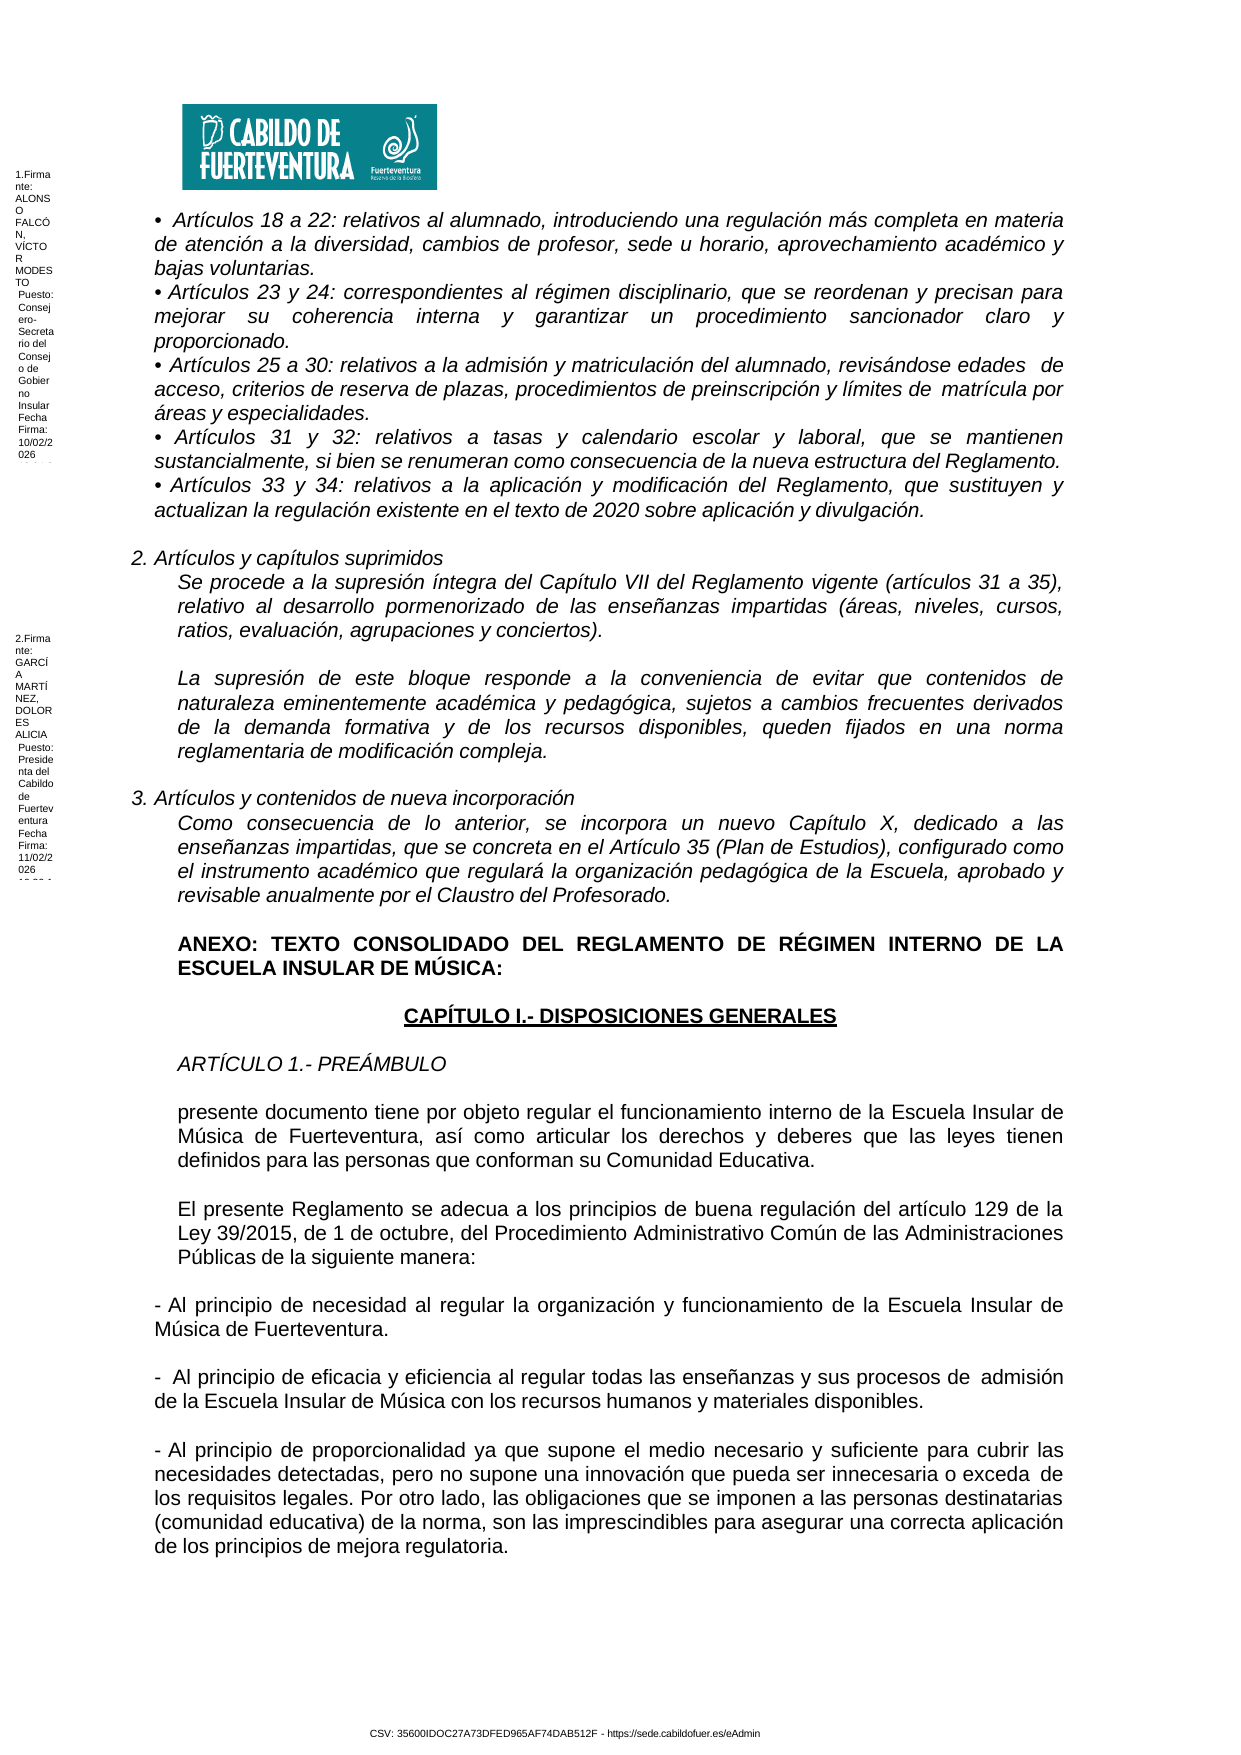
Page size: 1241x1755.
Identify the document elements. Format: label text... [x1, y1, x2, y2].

list Artículos 25 a 30: relativos a la admisión y matriculación del alumnado, revisándose edades de acceso, criterios de reserva de plazas, procedimientos de preinscripción y límites de matrícula por áreas y especialidades. [154, 352, 1064, 425]
list Al principio de necesidad al regular la organización y funcionamiento de la Escuela Insular de Música de Fuerteventura. [154, 1293, 1064, 1341]
list Artículos y contenidos de nueva incorporación [131, 787, 1086, 811]
list Artículos 18 a 22: relativos al alumnado, introduciendo una regulación más completa en materia de atención a la diversidad, cambios de profesor, sede u horario, aprovechamiento académico y bajas voluntarias. [154, 208, 1064, 280]
text Como consecuencia de lo anterior, se incorpora un nuevo Capítulo X, dedicado a las enseñanzas impartidas, que se concreta en el Artículo 35 (Plan de Estudios), configurado como el instrumento académico que regulará la organización pedagógica de la Escuela, aprobado y revisable anualmente por el Claustro del Profesorado. [177, 811, 1064, 907]
text Se procede a la supresión íntegra del Capítulo VII del Reglamento vigente (artículos 31 a 35), relativo al desarrollo pormenorizado de las enseñanzas impartidas (áreas, niveles, cursos, ratios, evaluación, agrupaciones y conciertos). [177, 569, 1064, 642]
list Artículos 31 y 32: relativos a tasas y calendario escolar y laboral, que se mantienen sustancialmente, si bien se renumeran como consecuencia de la nueva estructura del Reglamento. [154, 425, 1064, 473]
text 1.Firmante: ALONSO FALCÓN, VÍCTOR MODESTO [15, 169, 54, 288]
text La supresión de este bloque responde a la conveniencia de evitar que contenidos de naturaleza eminentemente académica y pedagógica, sujetos a cambios frecuentes derivados de la demanda formativa y de los recursos disponibles, queden fijados en una norma reglamentaria de modificación compleja. [177, 666, 1064, 763]
list Artículos 23 y 24: correspondientes al régimen disciplinario, que se reordenan y precisan para mejorar su coherencia interna y garantizar un procedimiento sancionador claro y proporcionado. [154, 280, 1064, 352]
text El presente Reglamento se adecua a los principios de buena regulación del artículo 129 de la Ley 39/2015, de 1 de octubre, del Procedimiento Administrativo Común de las Administraciones Públicas de la siguiente manera: [177, 1197, 1064, 1269]
list Artículos 33 y 34: relativos a la aplicación y modificación del Reglamento, que sustituyen y actualizan la regulación existente en el texto de 2020 sobre aplicación y divulgación. [154, 473, 1064, 522]
text Puesto: Presidenta del Cabildo de Fuerteventura Fecha Firma: 11/02/2026 10:39:18 [18, 741, 54, 879]
text 2.Firmante: GARCÍA MARTÍNEZ, DOLORES ALICIA [15, 633, 54, 741]
text presente documento tiene por objeto regular el funcionamiento interno de la Escuela Insular de Música de Fuerteventura, así como articular los derechos y deberes que las leyes tienen definidos para las personas que conforman su Comunidad Educativa. [177, 1100, 1064, 1172]
text ARTÍCULO 1.- PREÁMBULO [177, 1052, 1086, 1076]
text Puesto: Consejero-Secretario del Consejo de Gobierno Insular Fecha Firma: 10/02/2026 13:04:28 [18, 289, 54, 463]
list Al principio de proporcionalidad ya que supone el medio necesario y suficiente para cubrir las necesidades detectadas, pero no supone una innovación que pueda ser innecesaria o exceda de los requisitos legales. Por otro lado, las obligaciones que se imponen a las personas destinatarias (comunidad educativa) de la norma, son las imprescindibles para asegurar una correcta aplicación de los principios de mejora regulatoria. [154, 1437, 1064, 1558]
text CAPÍTULO I.- DISPOSICIONES GENERALES [353, 1003, 887, 1028]
subtitle ANEXO: TEXTO CONSOLIDADO DEL REGLAMENTO DE RÉGIMEN INTERNO DE LA ESCUELA INSULAR DE MÚSICA: [177, 931, 1064, 980]
list Artículos y capítulos suprimidos [131, 545, 1086, 569]
list Al principio de eficacia y eficiencia al regular todas las enseñanzas y sus procesos de admisión de la Escuela Insular de Música con los recursos humanos y materiales disponibles. [154, 1365, 1064, 1413]
